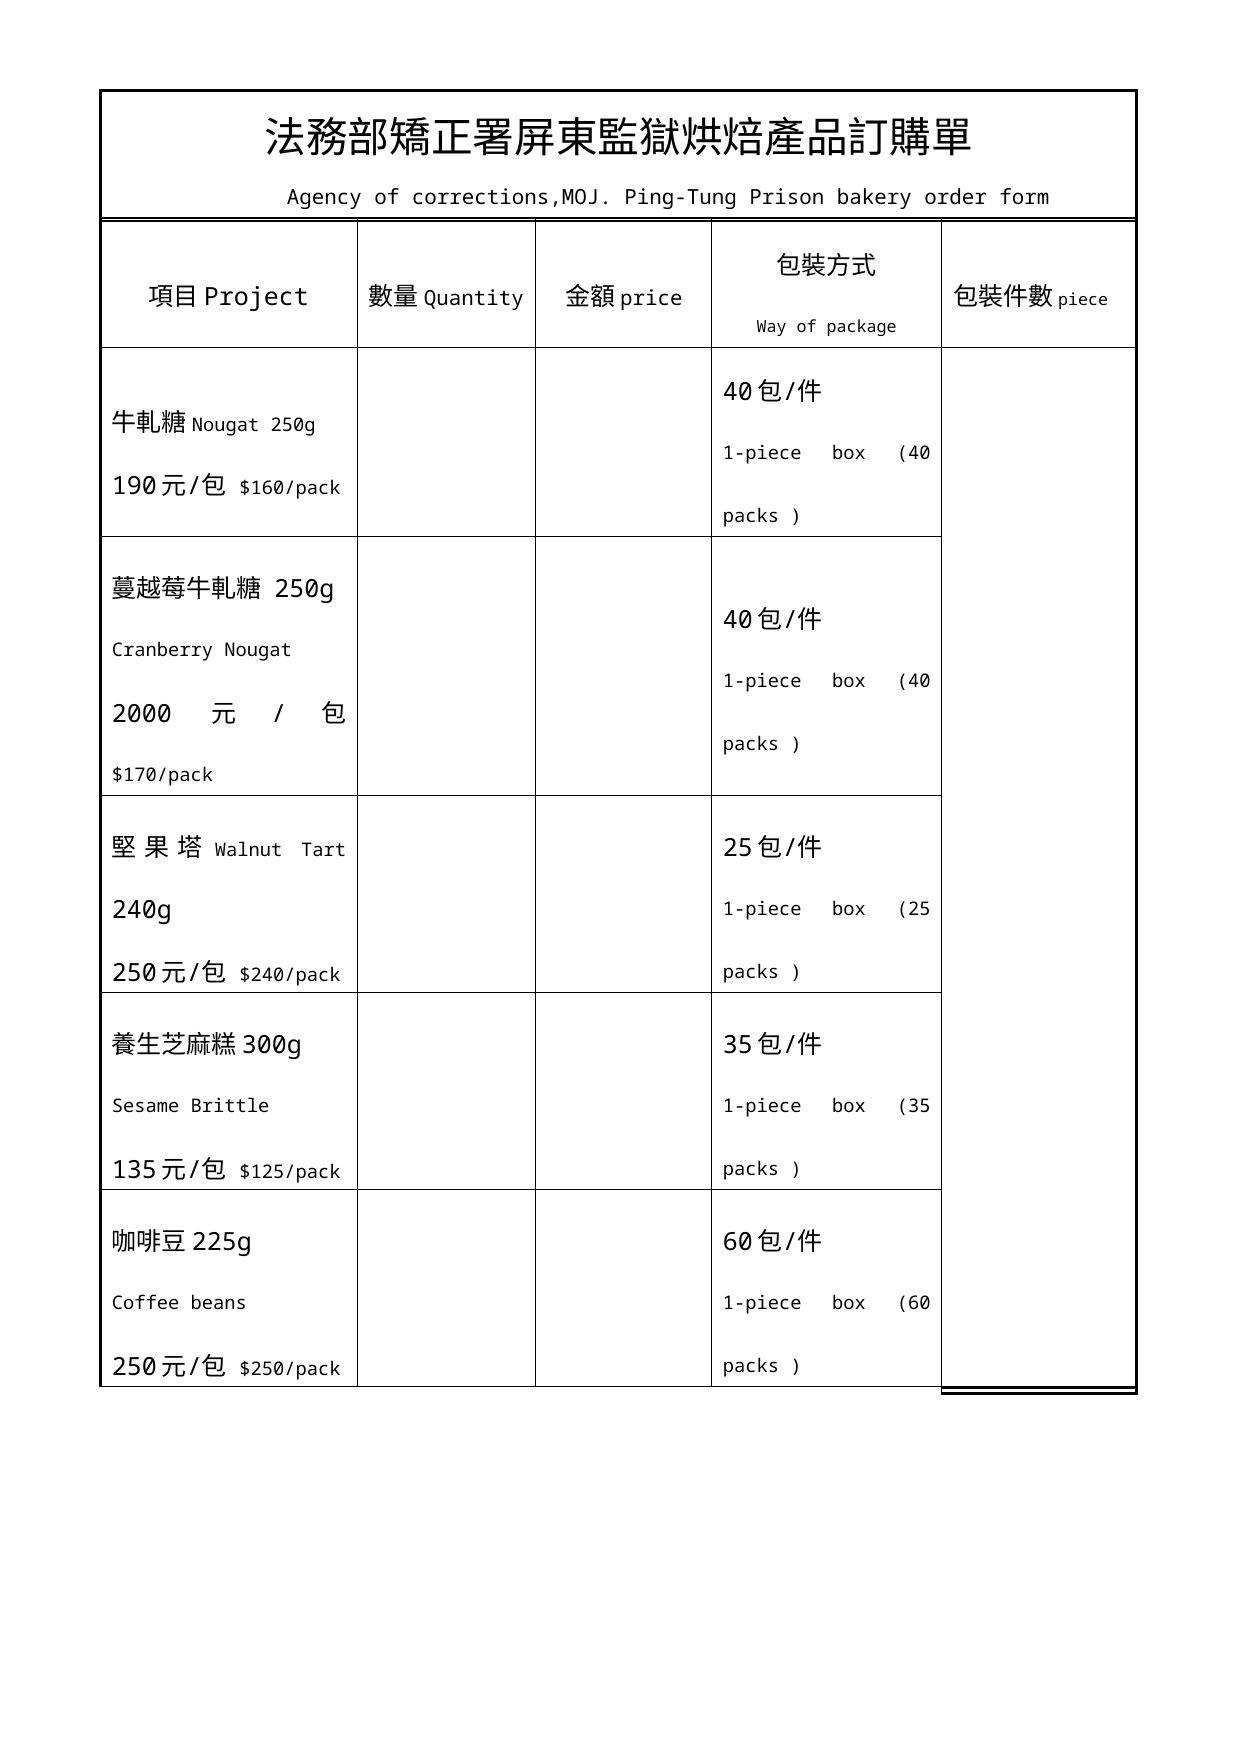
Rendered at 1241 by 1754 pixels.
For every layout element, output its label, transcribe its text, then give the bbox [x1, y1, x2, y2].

table_cell [536, 348, 711, 536]
table_cell [536, 796, 711, 992]
table_cell [358, 348, 535, 536]
table_cell 項目Project [102, 222, 357, 347]
table_cell [536, 1190, 711, 1386]
table_cell [358, 1190, 535, 1386]
table_cell 40包/件 1-piece box (40 packs ) [712, 537, 941, 795]
table_cell 數量Quantity [358, 222, 535, 347]
table_cell 包裝方式 Way of package [712, 222, 941, 347]
table_cell [536, 537, 711, 795]
table_cell 金額price [536, 222, 711, 347]
table_cell [536, 993, 711, 1189]
table_cell 養生芝麻糕300g Sesame Brittle 135元/包 $125/pack [102, 993, 357, 1189]
table_cell 堅果塔Walnut Tart 240g 250元/包 $240/pack [102, 796, 357, 992]
table_cell 60包/件 1-piece box (60 packs ) [712, 1190, 941, 1386]
table_cell 包裝件數piece [942, 222, 1135, 347]
table_header 法務部矯正署屏東監獄烘焙產品訂購單 Agency of corrections,MOJ. Ping-Tung Prison bakery order form [102, 92, 1135, 217]
table_cell 蔓越莓牛軋糖 250g Cranberry Nougat 2000元/包 $170/pack [102, 537, 357, 795]
table_cell [358, 993, 535, 1189]
table_cell [942, 348, 1135, 1386]
table_cell [358, 537, 535, 795]
table_cell 35包/件 1-piece box (35 packs ) [712, 993, 941, 1189]
table_cell 40包/件 1-piece box (40 packs ) [712, 348, 941, 536]
table_cell [358, 796, 535, 992]
table_cell 咖啡豆225g Coffee beans 250元/包 $250/pack [102, 1190, 357, 1386]
table_cell 牛軋糖Nougat 250g 190元/包 $160/pack [102, 348, 357, 536]
table_cell 25包/件 1-piece box (25 packs ) [712, 796, 941, 992]
